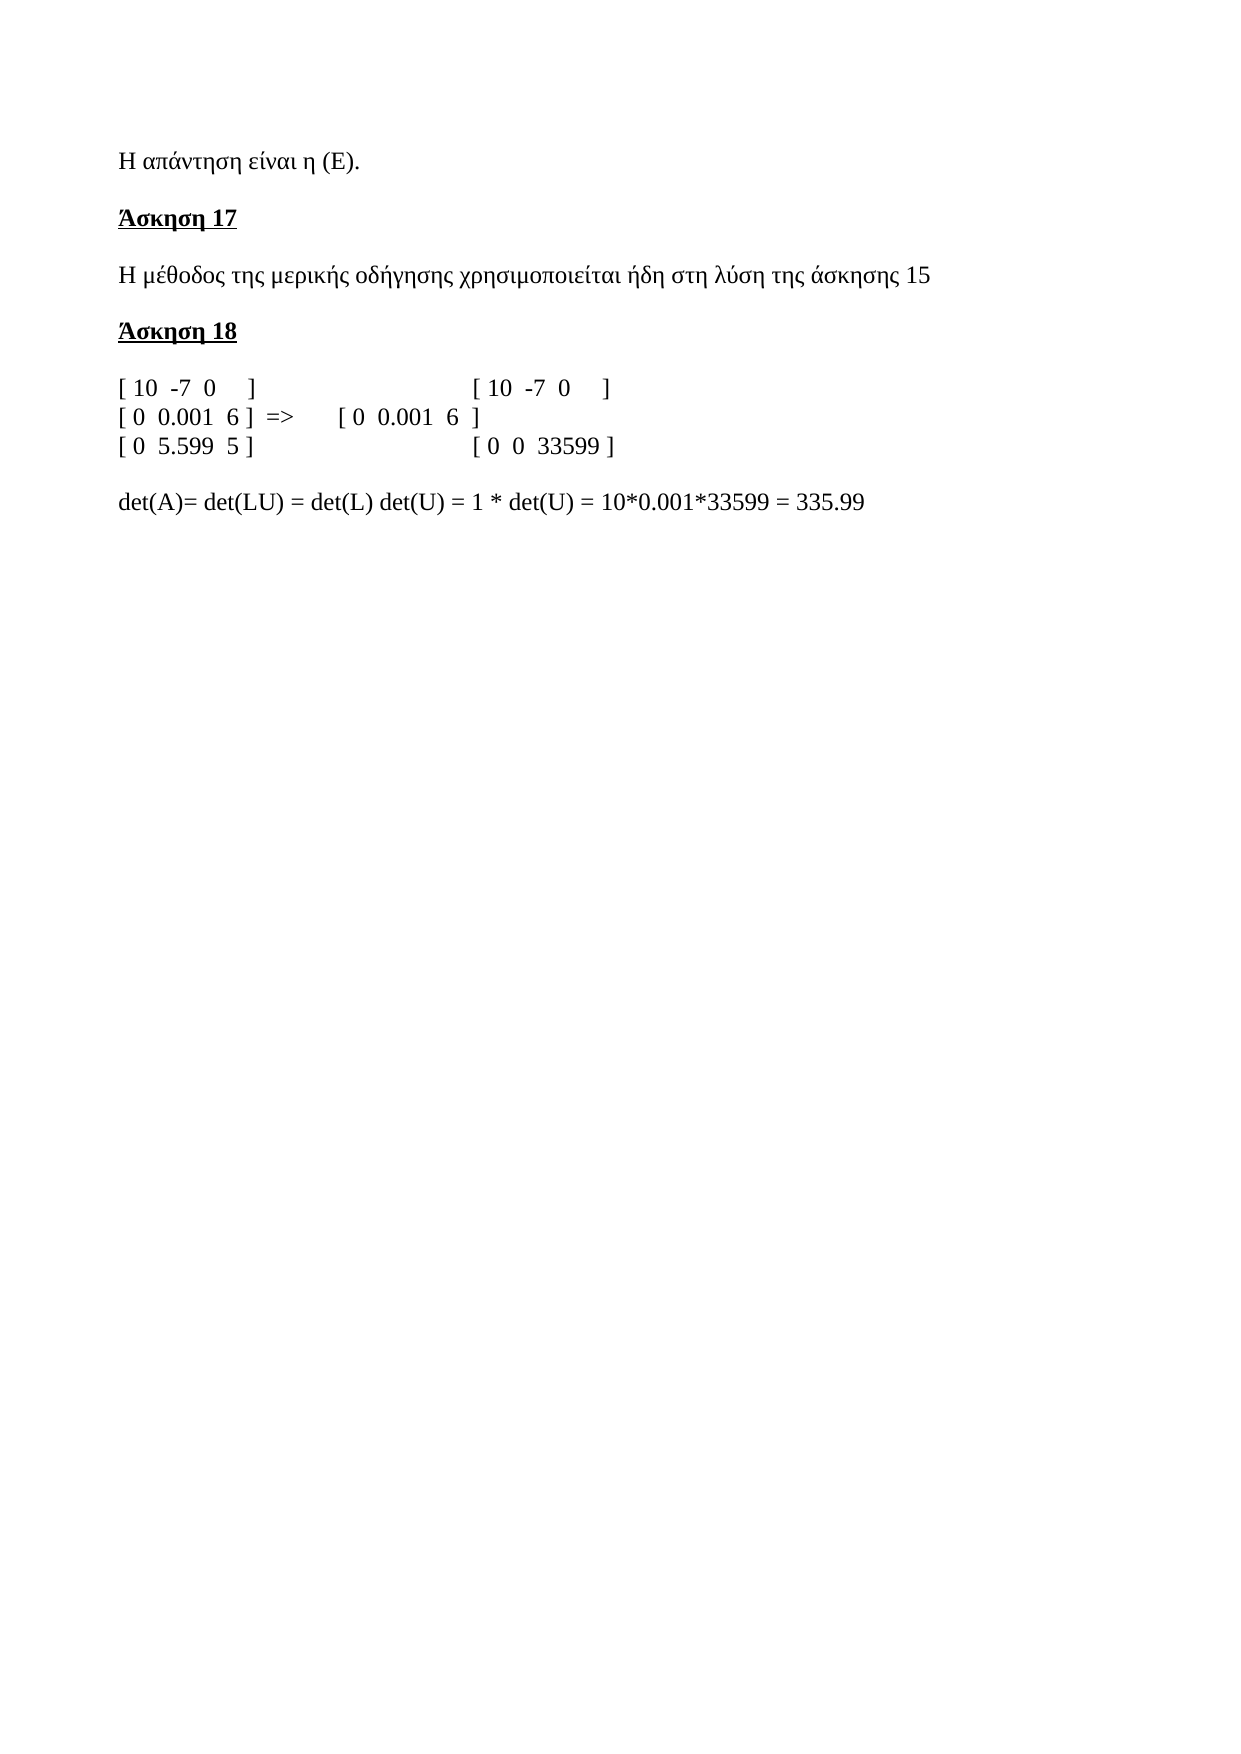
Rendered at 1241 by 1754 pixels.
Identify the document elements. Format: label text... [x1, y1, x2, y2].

text det(A)= det(LU) = det(L) det(U) = 1 * det(U) = 10*0.001*33599 = 335.99 [118, 487, 1122, 516]
text Η μέθοδος της μερικής οδήγησης χρησιμοποιείται ήδη στη λύση της άσκησης 15 [118, 260, 1122, 288]
text Άσκηση 18 [118, 316, 1122, 345]
text [ 10 -7 0 ] [ 10 -7 0 ] [118, 373, 1122, 402]
text [ 0 0.001 6 ] => [ 0 0.001 6 ] [118, 402, 1122, 431]
text Η απάντηση είναι η (Ε). [118, 146, 1122, 175]
text Άσκηση 17 [118, 203, 1122, 232]
text [ 0 5.599 5 ] [ 0 0 33599 ] [118, 431, 1122, 459]
